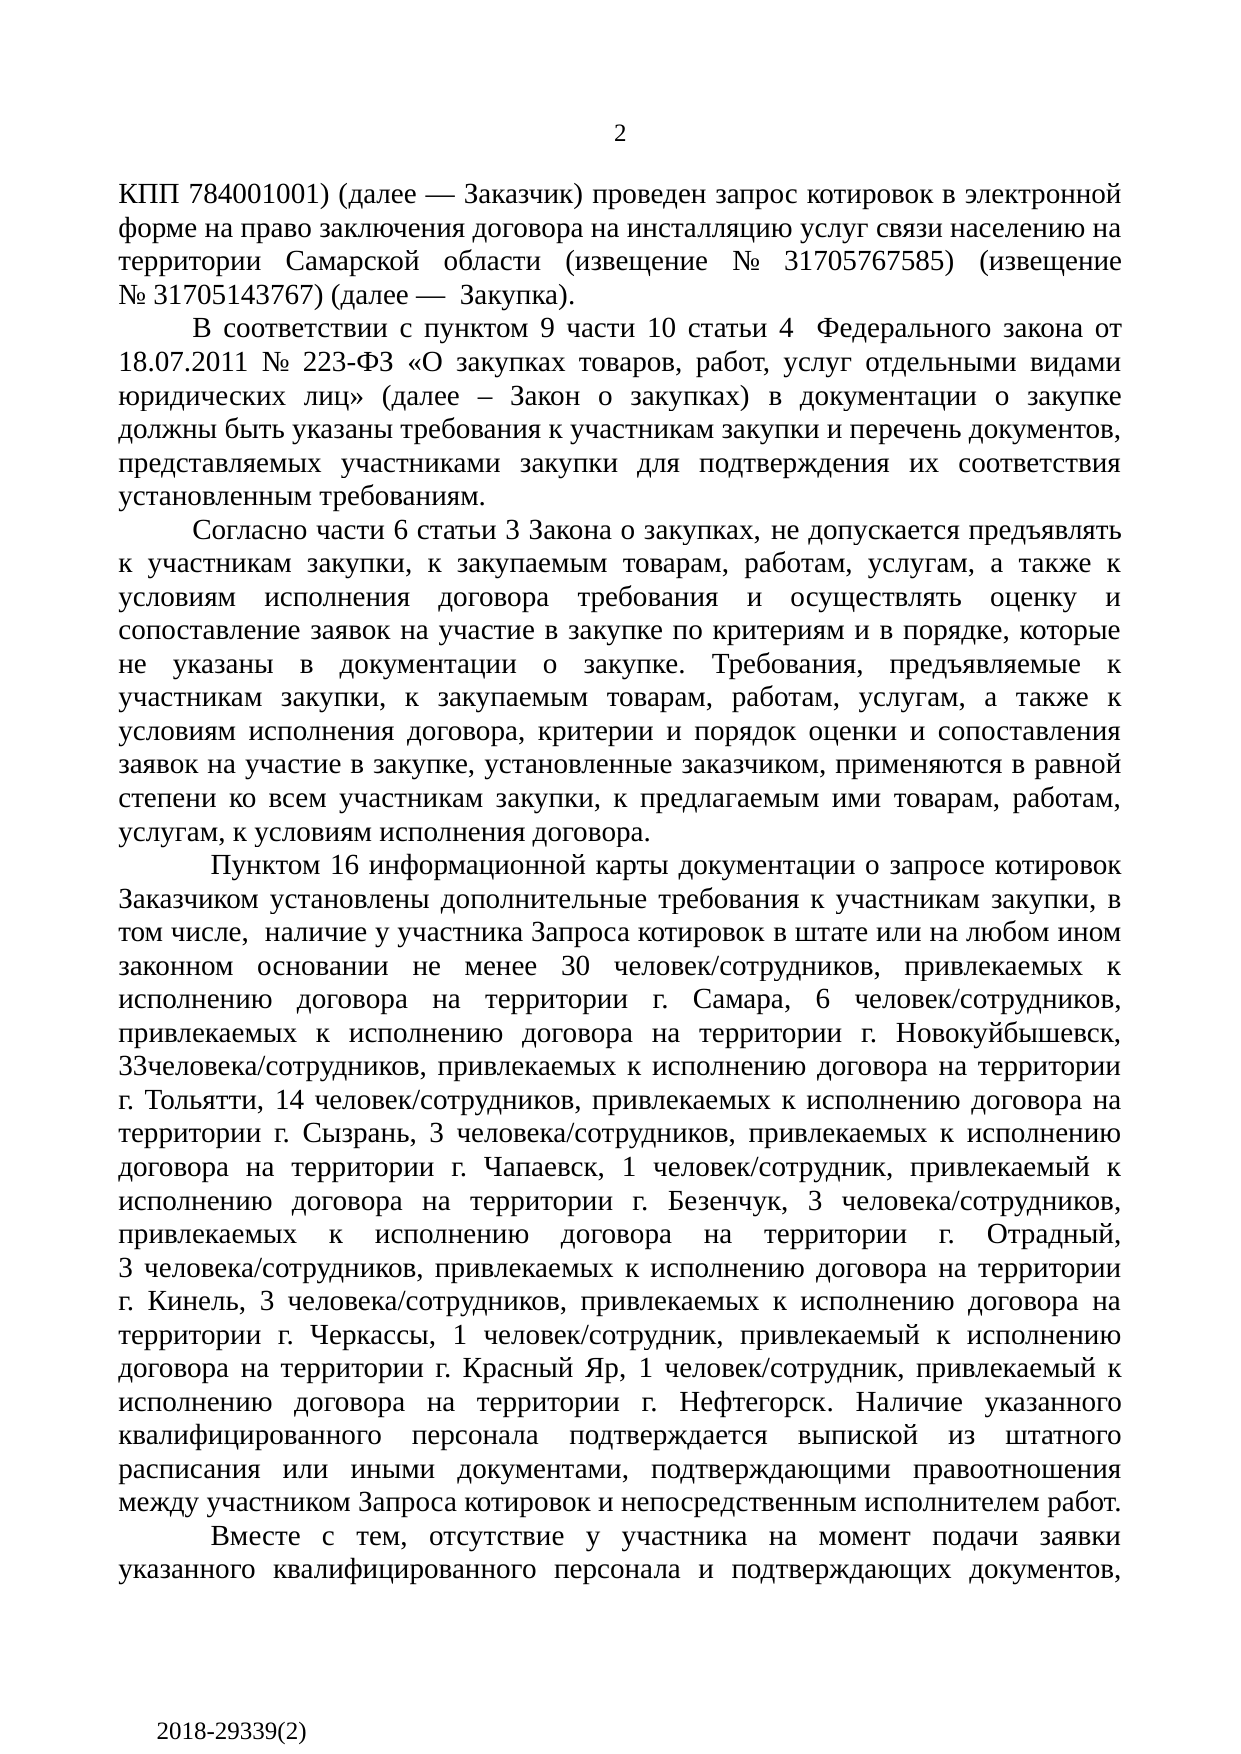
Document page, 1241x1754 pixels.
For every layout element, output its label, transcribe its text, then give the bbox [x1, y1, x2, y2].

text Согласно части 6 статьи 3 Закона о закупках, не допускается предъявлять к участникам закупки, к закупаемым товарам, работам, услугам, а также к условиям исполнения договора требования и осуществлять оценку и сопоставление заявок на участие в закупке по критериям и в порядке, которые не указаны в документации о закупке. Требования, предъявляемые к участникам закупки, к закупаемым товарам, работам, услугам, а также к условиям исполнения договора, критерии и порядок оценки и сопоставления заявок на участие в закупке, установленные заказчиком, применяются в равной степени ко всем участникам закупки, к предлагаемым ими товарам, работам, услугам, к условиям исполнения договора. [118, 512, 1122, 847]
text В соответствии с пунктом 9 части 10 статьи 4 Федерального закона от 18.07.2011 № 223-ФЗ «О закупках товаров, работ, услуг отдельными видами юридических лиц» (далее – Закон о закупках) в документации о закупке должны быть указаны требования к участникам закупки и перечень документов, представляемых участниками закупки для подтверждения их соответствия установленным требованиям. [118, 311, 1122, 512]
text Вместе с тем, отсутствие у участника на момент подачи заявки указанного квалифицированного персонала и подтверждающих документов, [118, 1518, 1122, 1585]
text КПП 784001001) (далее — Заказчик) проведен запрос котировок в электронной форме на право заключения договора на инсталляцию услуг связи населению на территории Самарской области (извещение № 31705767585) (извещение № 31705143767) (далее — Закупка). [118, 176, 1122, 311]
text Пунктом 16 информационной карты документации о запросе котировок Заказчиком установлены дополнительные требования к участникам закупки, в том числе, наличие у участника Запроса котировок в штате или на любом ином законном основании не менее 30 человек/сотрудников, привлекаемых к исполнению договора на территории г. Самара, 6 человек/сотрудников, привлекаемых к исполнению договора на территории г. Новокуйбышевск, 33человека/сотрудников, привлекаемых к исполнению договора на территории г. Тольятти, 14 человек/сотрудников, привлекаемых к исполнению договора на территории г. Сызрань, 3 человека/сотрудников, привлекаемых к исполнению договора на территории г. Чапаевск, 1 человек/сотрудник, привлекаемый к исполнению договора на территории г. Безенчук, 3 человека/сотрудников, привлекаемых к исполнению договора на территории г. Отрадный, 3 человека/сотрудников, привлекаемых к исполнению договора на территории г. Кинель, 3 человека/сотрудников, привлекаемых к исполнению договора на территории г. Черкассы, 1 человек/сотрудник, привлекаемый к исполнению договора на территории г. Красный Яр, 1 человек/сотрудник, привлекаемый к исполнению договора на территории г. Нефтегорск. Наличие указанного квалифицированного персонала подтверждается выпиской из штатного расписания или иными документами, подтверждающими правоотношения между участником Запроса котировок и непосредственным исполнителем работ. [118, 847, 1122, 1518]
